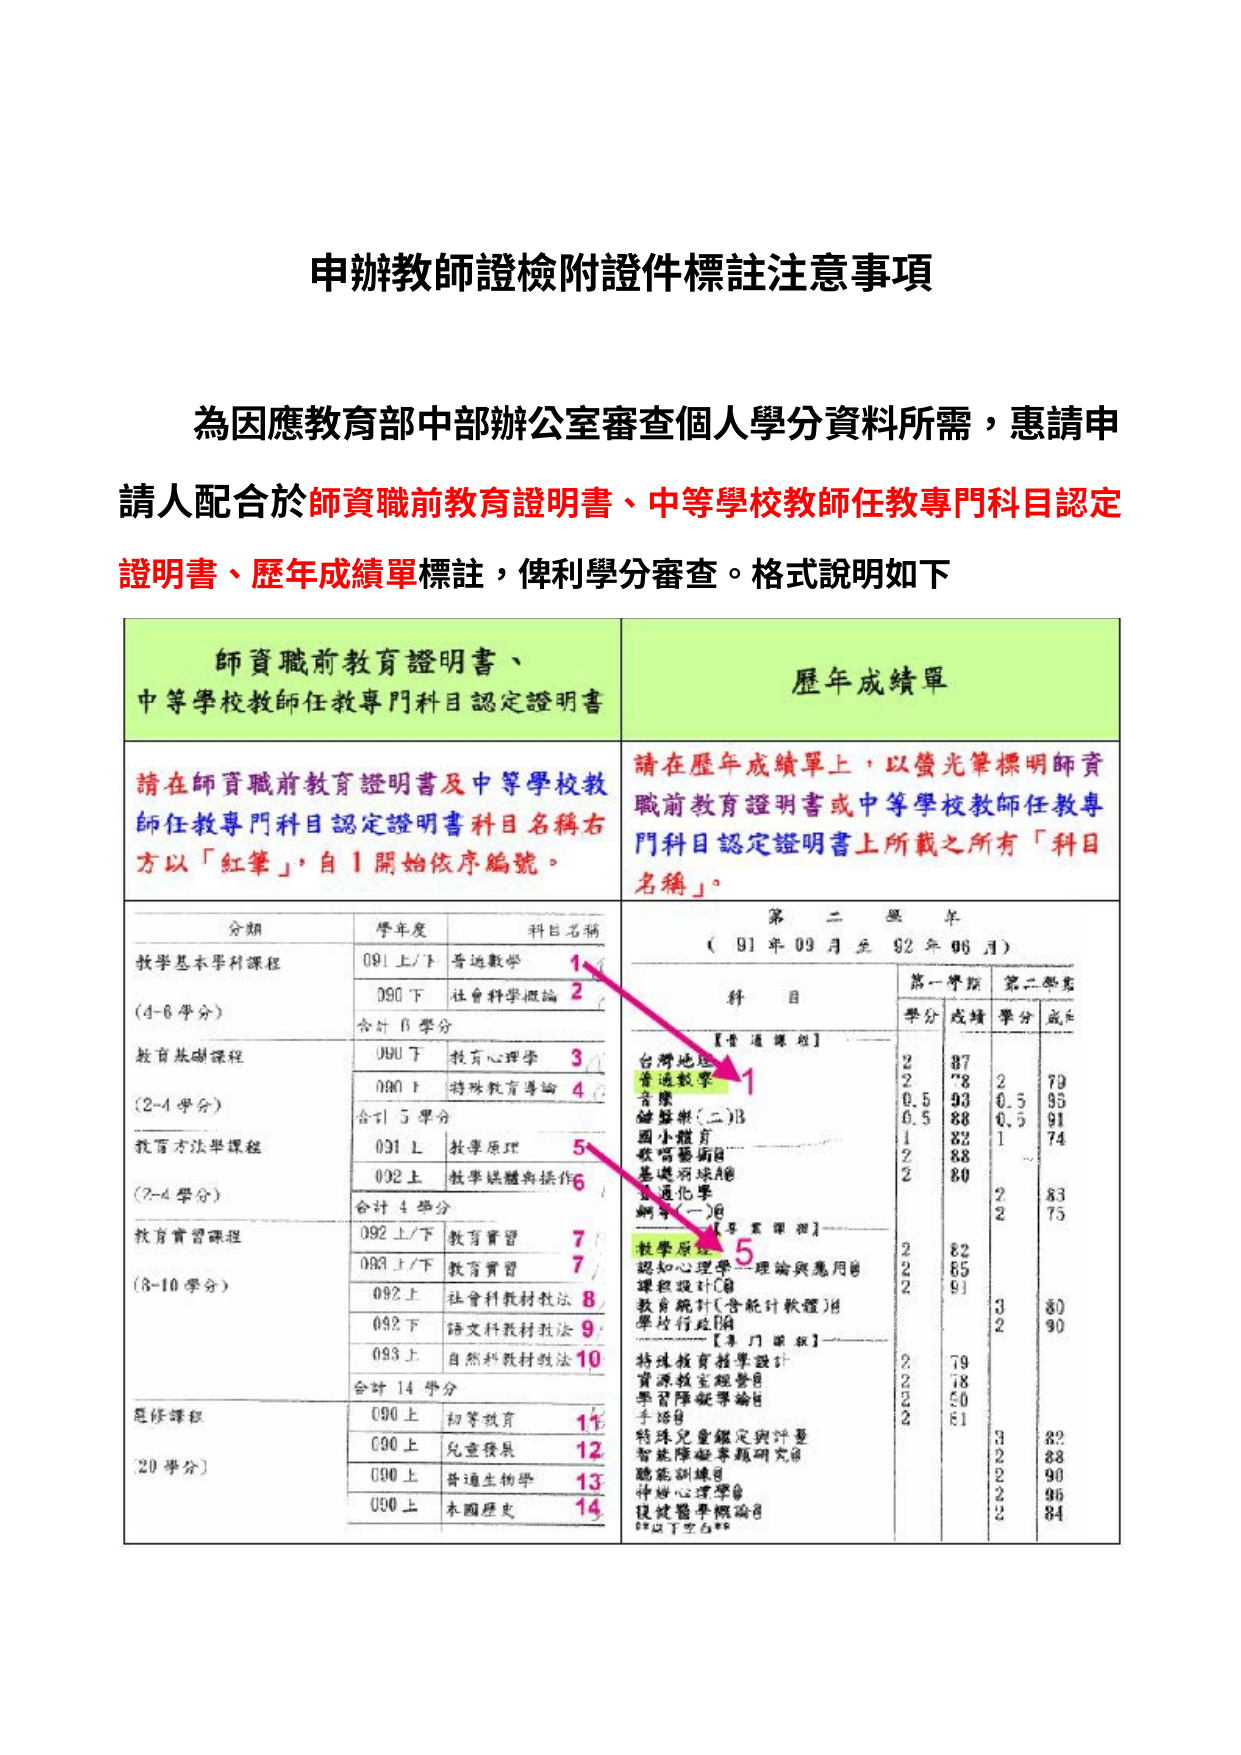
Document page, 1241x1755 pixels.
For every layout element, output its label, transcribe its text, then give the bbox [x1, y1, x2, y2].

text 為因應教育部中部辦公室審查個人學分資料所需，惠請申請人配合於師資職前教育證明書、中等學校教師任教專門科目認定證明書、歷年成績單標註，俾利學分審查。格式說明如下 [118, 393, 1123, 596]
picture [119, 618, 1124, 1548]
text 申辦教師證檢附證件標註注意事項 [306, 243, 935, 301]
